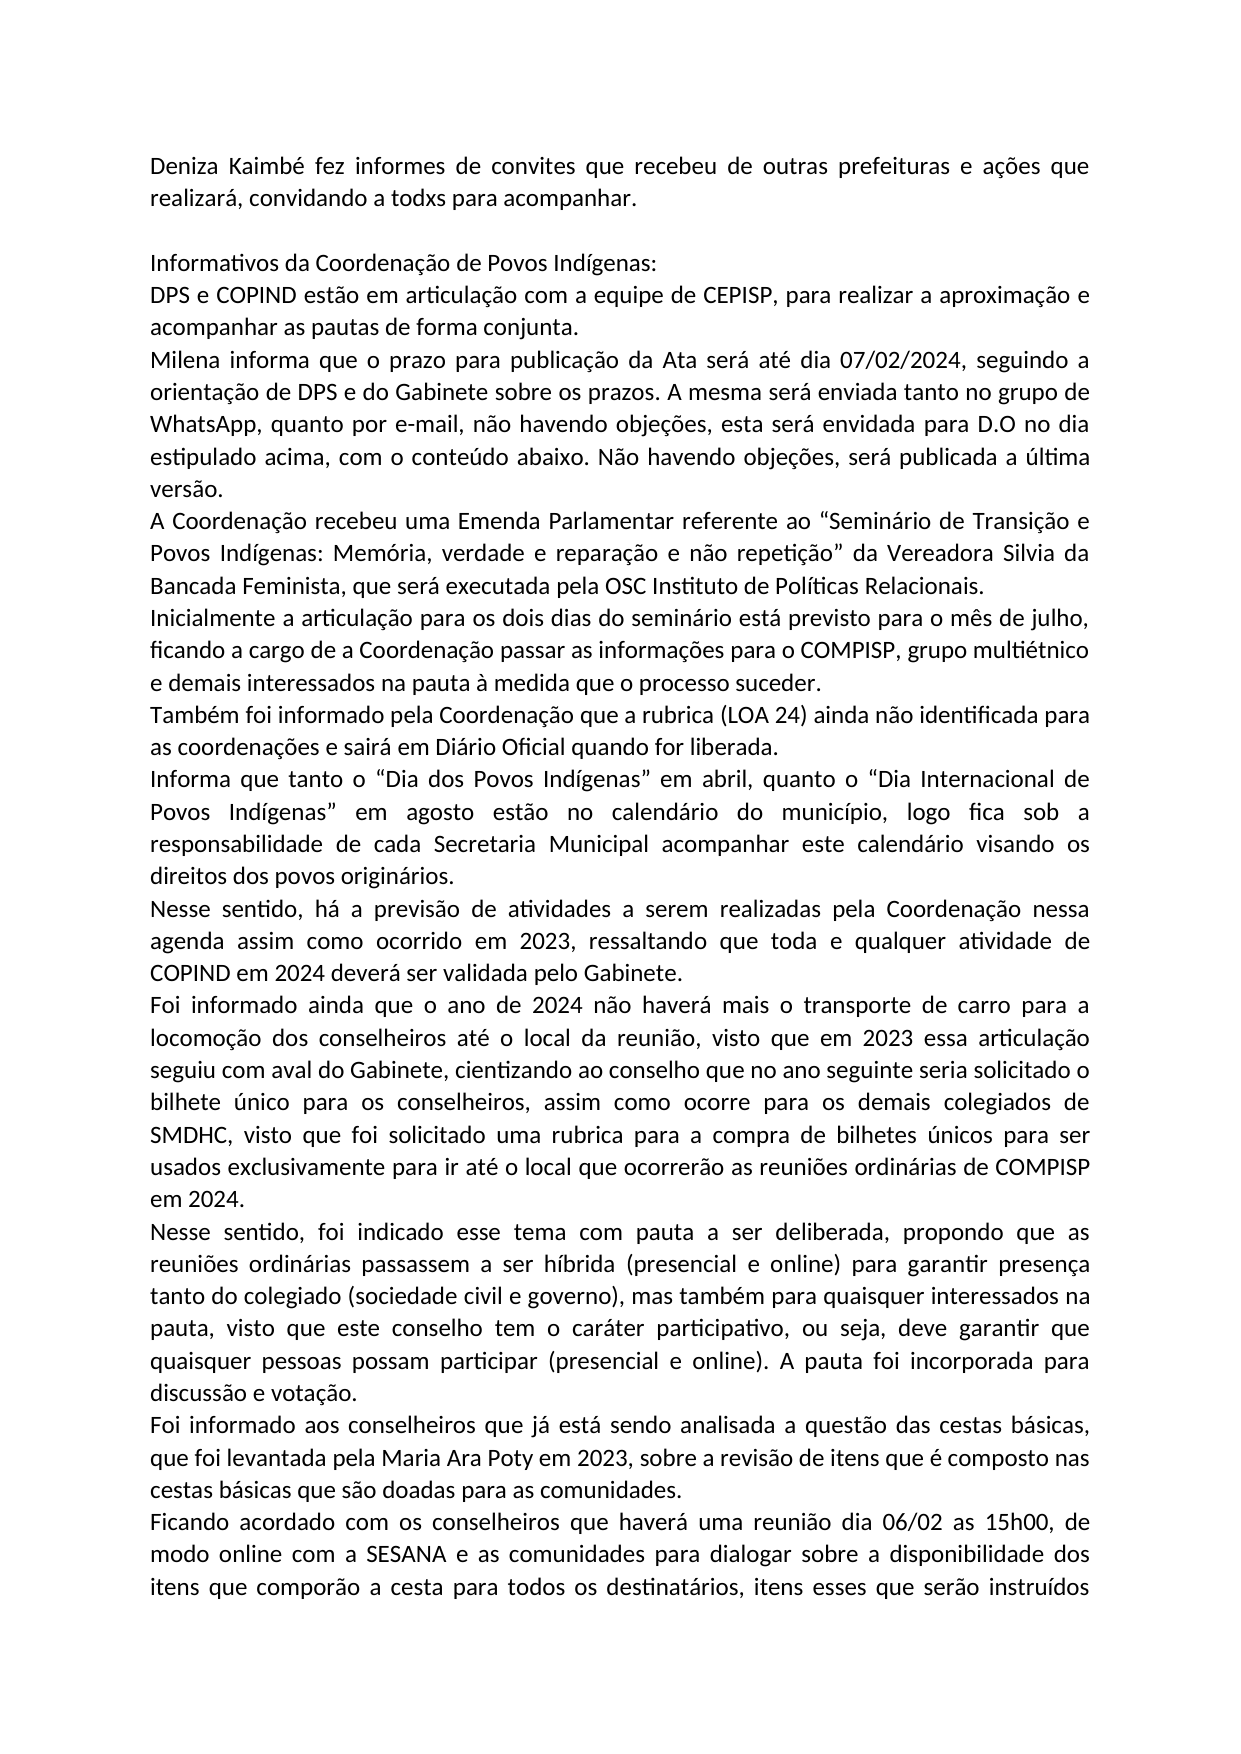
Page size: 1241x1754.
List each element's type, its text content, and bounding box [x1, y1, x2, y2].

text Nesse sentido, foi indicado esse tema com pauta a ser deliberada, propondo que as reuniões ordinárias passassem a ser híbrida (presencial e online) para garantir presença tanto do colegiado (sociedade civil e governo), mas também para quaisquer interessados na pauta, visto que este conselho tem o caráter participativo, ou seja, deve garantir que quaisquer pessoas possam participar (presencial e online). A pauta foi incorporada para discussão e votação. [150, 1216, 1090, 1408]
text Deniza Kaimbé fez informes de convites que recebeu de outras prefeituras e ações que realizará, convidando a todxs para acompanhar. [150, 150, 1090, 213]
text Informa que tanto o “Dia dos Povos Indígenas” em abril, quanto o “Dia Internacional de Povos Indígenas” em agosto estão no calendário do município, logo fica sob a responsabilidade de cada Secretaria Municipal acompanhar este calendário visando os direitos dos povos originários. [150, 763, 1090, 891]
text Inicialmente a articulação para os dois dias do seminário está previsto para o mês de julho, ficando a cargo de a Coordenação passar as informações para o COMPISP, grupo multiétnico e demais interessados na pauta à medida que o processo suceder. [150, 602, 1090, 697]
text Nesse sentido, há a previsão de atividades a serem realizadas pela Coordenação nessa agenda assim como ocorrido em 2023, ressaltando que toda e qualquer atividade de COPIND em 2024 deverá ser validada pelo Gabinete. [150, 893, 1090, 988]
text Informativos da Coordenação de Povos Indígenas: [150, 247, 1090, 277]
text Foi informado ainda que o ano de 2024 não haverá mais o transporte de carro para a locomoção dos conselheiros até o local da reunião, visto que em 2023 essa articulação seguiu com aval do Gabinete, cientizando ao conselho que no ano seguinte seria solicitado o bilhete único para os conselheiros, assim como ocorre para os demais colegiados de SMDHC, visto que foi solicitado uma rubrica para a compra de bilhetes únicos para ser usados exclusivamente para ir até o local que ocorrerão as reuniões ordinárias de COMPISP em 2024. [150, 989, 1090, 1214]
text DPS e COPIND estão em articulação com a equipe de CEPISP, para realizar a aproximação e acompanhar as pautas de forma conjunta. [150, 279, 1090, 342]
text Milena informa que o prazo para publicação da Ata será até dia 07/02/2024, seguindo a orientação de DPS e do Gabinete sobre os prazos. A mesma será enviada tanto no grupo de WhatsApp, quanto por e-mail, não havendo objeções, esta será envidada para D.O no dia estipulado acima, com o conteúdo abaixo. Não havendo objeções, será publicada a última versão. [150, 344, 1090, 503]
text Também foi informado pela Coordenação que a rubrica (LOA 24) ainda não identificada para as coordenações e sairá em Diário Oficial quando for liberada. [150, 699, 1090, 762]
text A Coordenação recebeu uma Emenda Parlamentar referente ao “Seminário de Transição e Povos Indígenas: Memória, verdade e reparação e não repetição” da Vereadora Silvia da Bancada Feminista, que será executada pela OSC Instituto de Políticas Relacionais. [150, 505, 1090, 600]
text Foi informado aos conselheiros que já está sendo analisada a questão das cestas básicas, que foi levantada pela Maria Ara Poty em 2023, sobre a revisão de itens que é composto nas cestas básicas que são doadas para as comunidades. [150, 1409, 1090, 1504]
text Ficando acordado com os conselheiros que haverá uma reunião dia 06/02 as 15h00, de modo online com a SESANA e as comunidades para dialogar sobre a disponibilidade dos itens que comporão a cesta para todos os destinatários, itens esses que serão instruídos [150, 1506, 1090, 1601]
